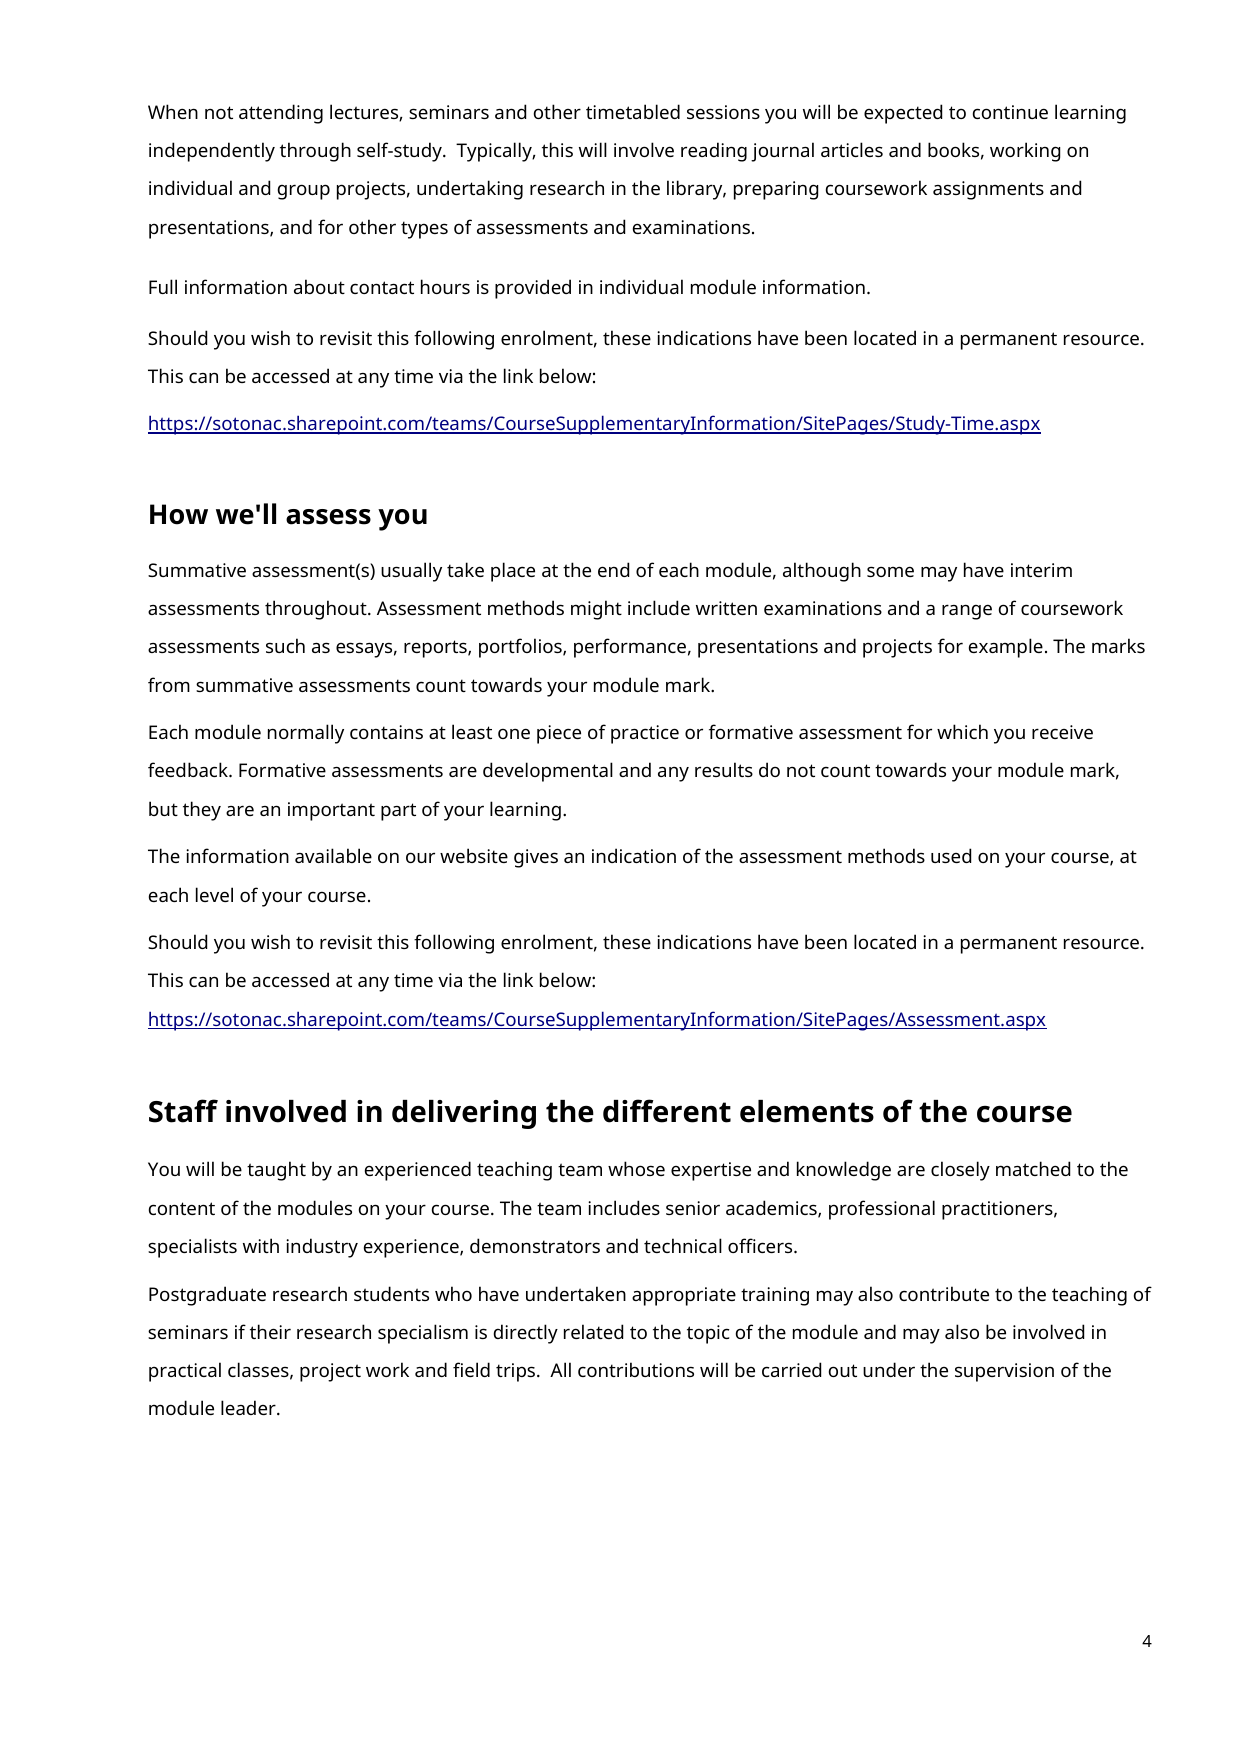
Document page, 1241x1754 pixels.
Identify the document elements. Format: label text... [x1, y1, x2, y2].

subtitle How we'll assess you [148, 496, 1152, 533]
text Should you wish to revisit this following enrolment, these indications have been located in a permanent resource. This can be accessed at any time via the link below: [148, 325, 1152, 388]
text Summative assessment(s) usually take place at the end of each module, although some may have interim assessments throughout. Assessment methods might include written examinations and a range of coursework assessments such as essays, reports, portfolios, performance, presentations and projects for example. The marks from summative assessments count towards your module mark. [148, 557, 1152, 697]
text When not attending lectures, seminars and other timetabled sessions you will be expected to continue learning independently through self-study. Typically, this will involve reading journal articles and books, working on individual and group projects, undertaking research in the library, preparing coursework assignments and presentations, and for other types of assessments and examinations. [148, 99, 1152, 239]
text The information available on our website gives an indication of the assessment methods used on your course, at each level of your course. [148, 844, 1152, 907]
text You will be taught by an experienced teaching team whose expertise and knowledge are closely matched to the content of the modules on your course. The team includes senior academics, professional practitioners, specialists with industry experience, demonstrators and technical officers. [148, 1157, 1152, 1259]
text Should you wish to revisit this following enrolment, these indications have been located in a permanent resource. This can be accessed at any time via the link below: https://sotonac.sharepoint.com/teams/CourseSupplementaryInformation/SitePages/Assessment.aspx [148, 929, 1152, 1031]
subtitle Staff involved in delivering the different elements of the course [148, 1091, 1152, 1131]
text Full information about contact hours is provided in individual module information. [148, 274, 1152, 299]
text https://sotonac.sharepoint.com/teams/CourseSupplementaryInformation/SitePages/Study-Time.aspx [148, 411, 1152, 436]
text Each module normally contains at least one piece of practice or formative assessment for which you receive feedback. Formative assessments are developmental and any results do not count towards your module mark, but they are an important part of your learning. [148, 719, 1152, 822]
text Postgraduate research students who have undertaken appropriate training may also contribute to the teaching of seminars if their research specialism is directly related to the topic of the module and may also be involved in practical classes, project work and field trips. All contributions will be carried out under the supervision of the module leader. [148, 1281, 1152, 1421]
